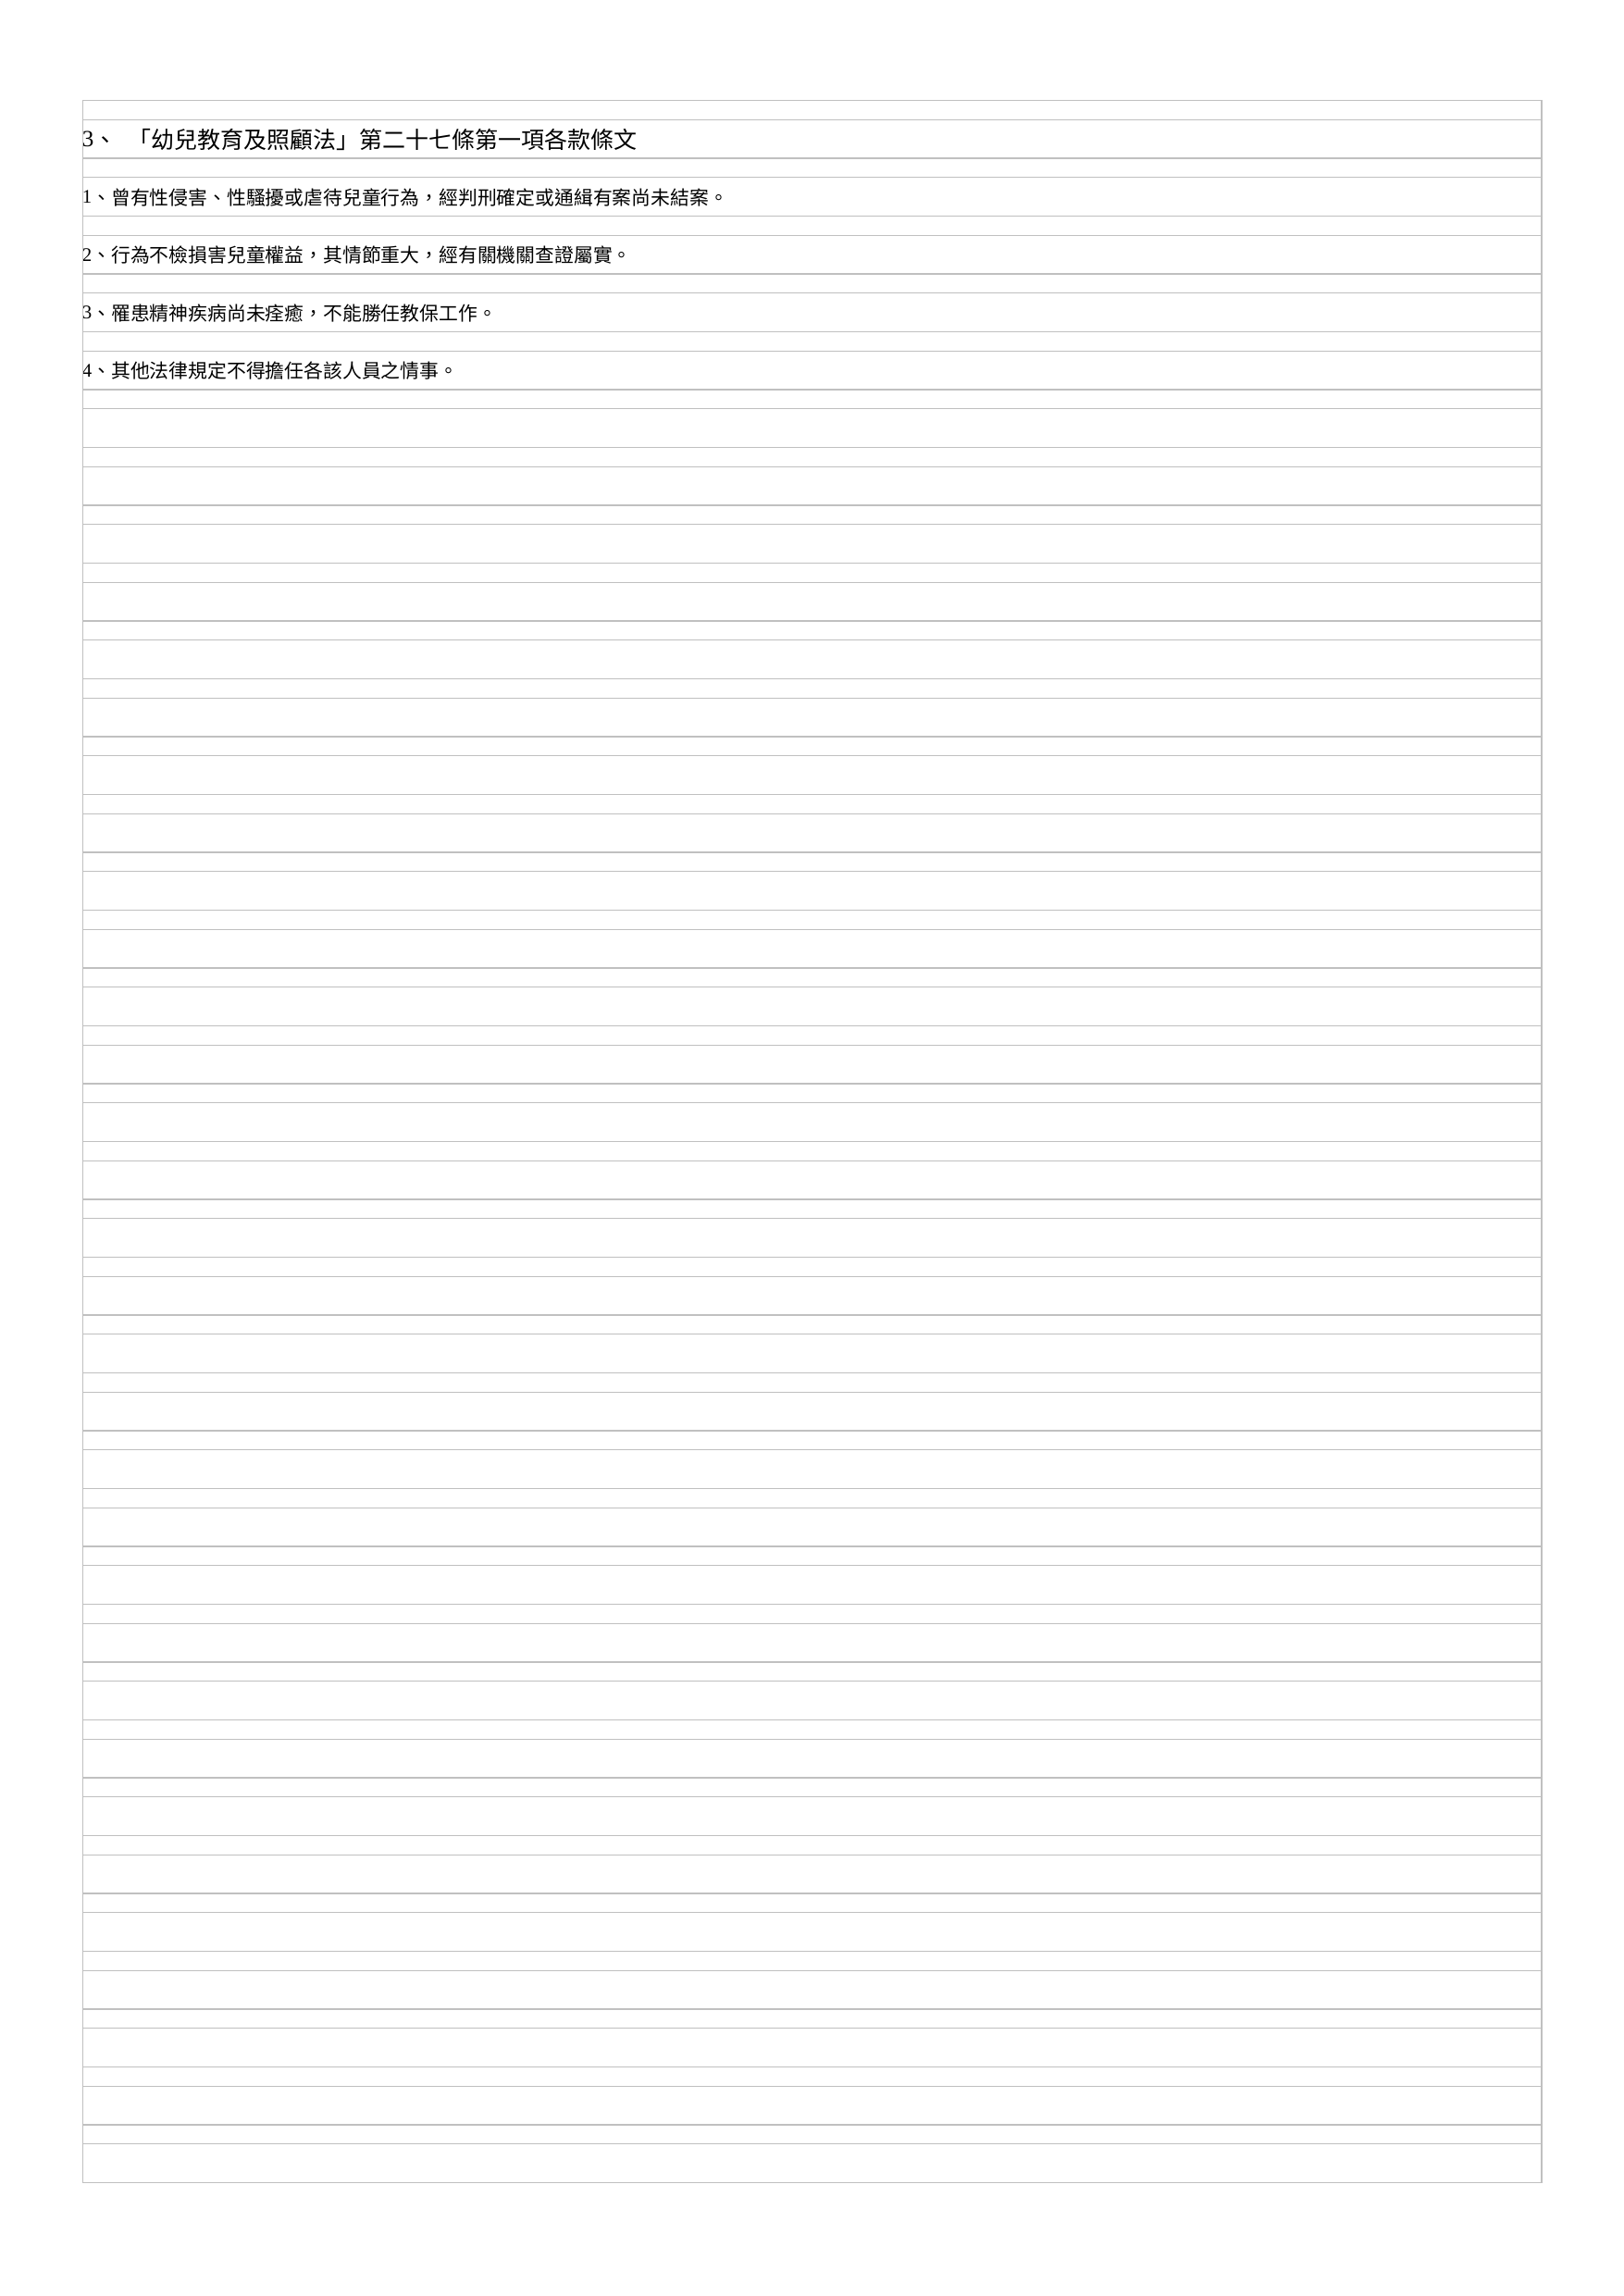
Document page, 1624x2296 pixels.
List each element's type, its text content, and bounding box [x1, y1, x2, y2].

text [83, 275, 1541, 292]
text [83, 217, 1541, 235]
text 1、曾有性侵害、性騷擾或虐待兒童行為，經判刑確定或通緝有案尚未結案。 [83, 178, 1541, 216]
text 4、其他法律規定不得擔任各該人員之情事。 [83, 352, 1541, 389]
list [83, 101, 1541, 119]
text 3、罹患精神疾病尚未痊癒，不能勝任教保工作。 [83, 293, 1541, 331]
text 2、行為不檢損害兒童權益，其情節重大，經有關機關查證屬實。 [83, 236, 1541, 273]
text [83, 332, 1541, 351]
list 「幼兒教育及照顧法」第二十七條第一項各款條文 [83, 120, 1541, 157]
text [83, 159, 1541, 177]
